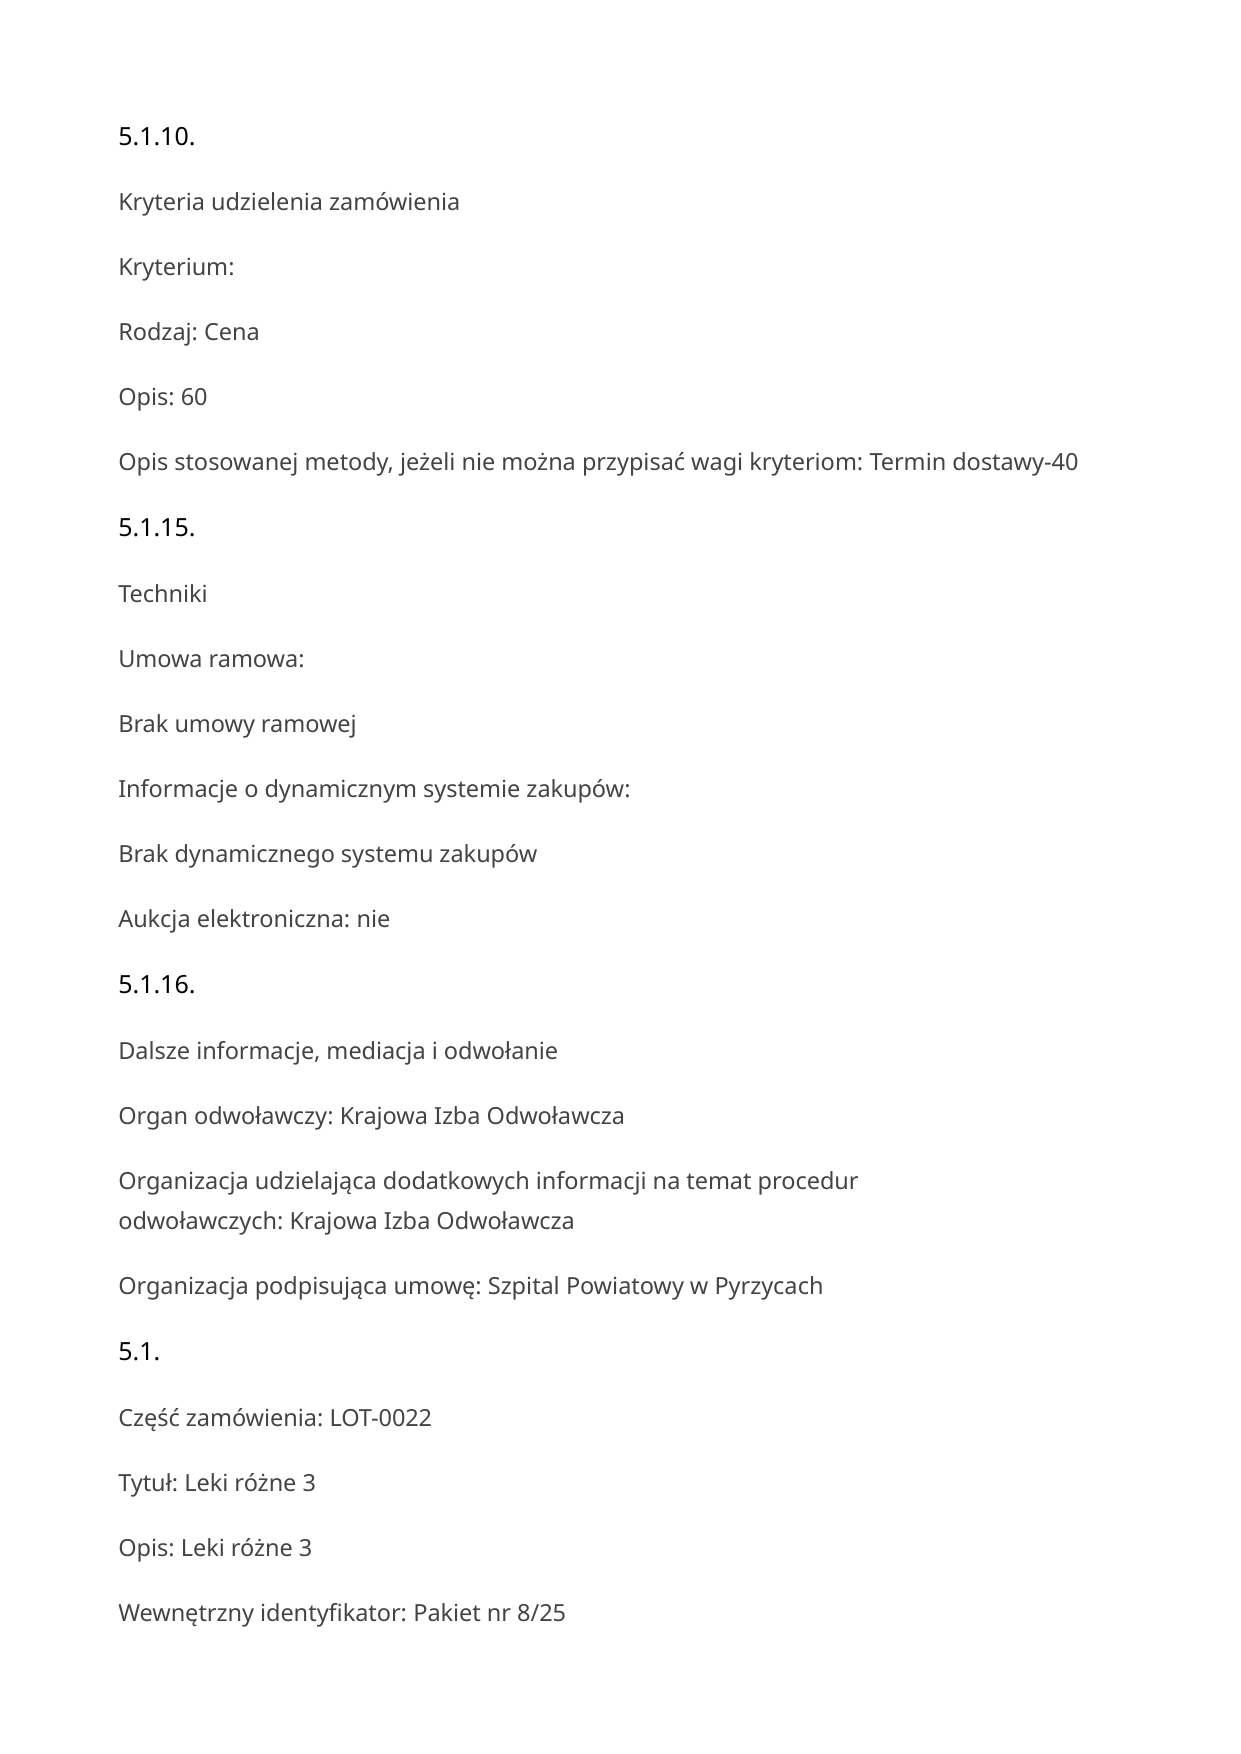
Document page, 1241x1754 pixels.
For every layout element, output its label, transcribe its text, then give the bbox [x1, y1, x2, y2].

text Organ odwoławczy: Krajowa Izba Odwoławcza [118, 1099, 1122, 1131]
text Wewnętrzny identyfikator: Pakiet nr 8/25 [118, 1596, 1122, 1628]
text Umowa ramowa: [118, 642, 1122, 674]
text 5.1.16. [118, 967, 1122, 1001]
text Tytuł: Leki różne 3 [118, 1466, 1122, 1498]
text Kryteria udzielenia zamówienia [118, 186, 1122, 218]
text Organizacja udzielająca dodatkowych informacji na temat procedur odwoławczych: Krajowa Izba Odwoławcza [118, 1164, 1122, 1236]
text Kryterium: [118, 251, 1122, 282]
text Opis stosowanej metody, jeżeli nie można przypisać wagi kryteriom: Termin dostawy-40 [118, 445, 1122, 477]
text Część zamówienia: LOT-0022 [118, 1401, 1122, 1433]
text Opis: Leki różne 3 [118, 1531, 1122, 1563]
text 5.1. [118, 1334, 1122, 1368]
text Brak dynamicznego systemu zakupów [118, 837, 1122, 869]
text 5.1.10. [118, 118, 1122, 152]
text Informacje o dynamicznym systemie zakupów: [118, 772, 1122, 804]
text Organizacja podpisująca umowę: Szpital Powiatowy w Pyrzycach [118, 1269, 1122, 1301]
text Aukcja elektroniczna: nie [118, 902, 1122, 934]
text Brak umowy ramowej [118, 707, 1122, 739]
text Dalsze informacje, mediacja i odwołanie [118, 1034, 1122, 1066]
text 5.1.15. [118, 510, 1122, 544]
text Techniki [118, 578, 1122, 609]
text Rodzaj: Cena [118, 315, 1122, 347]
text Opis: 60 [118, 380, 1122, 412]
